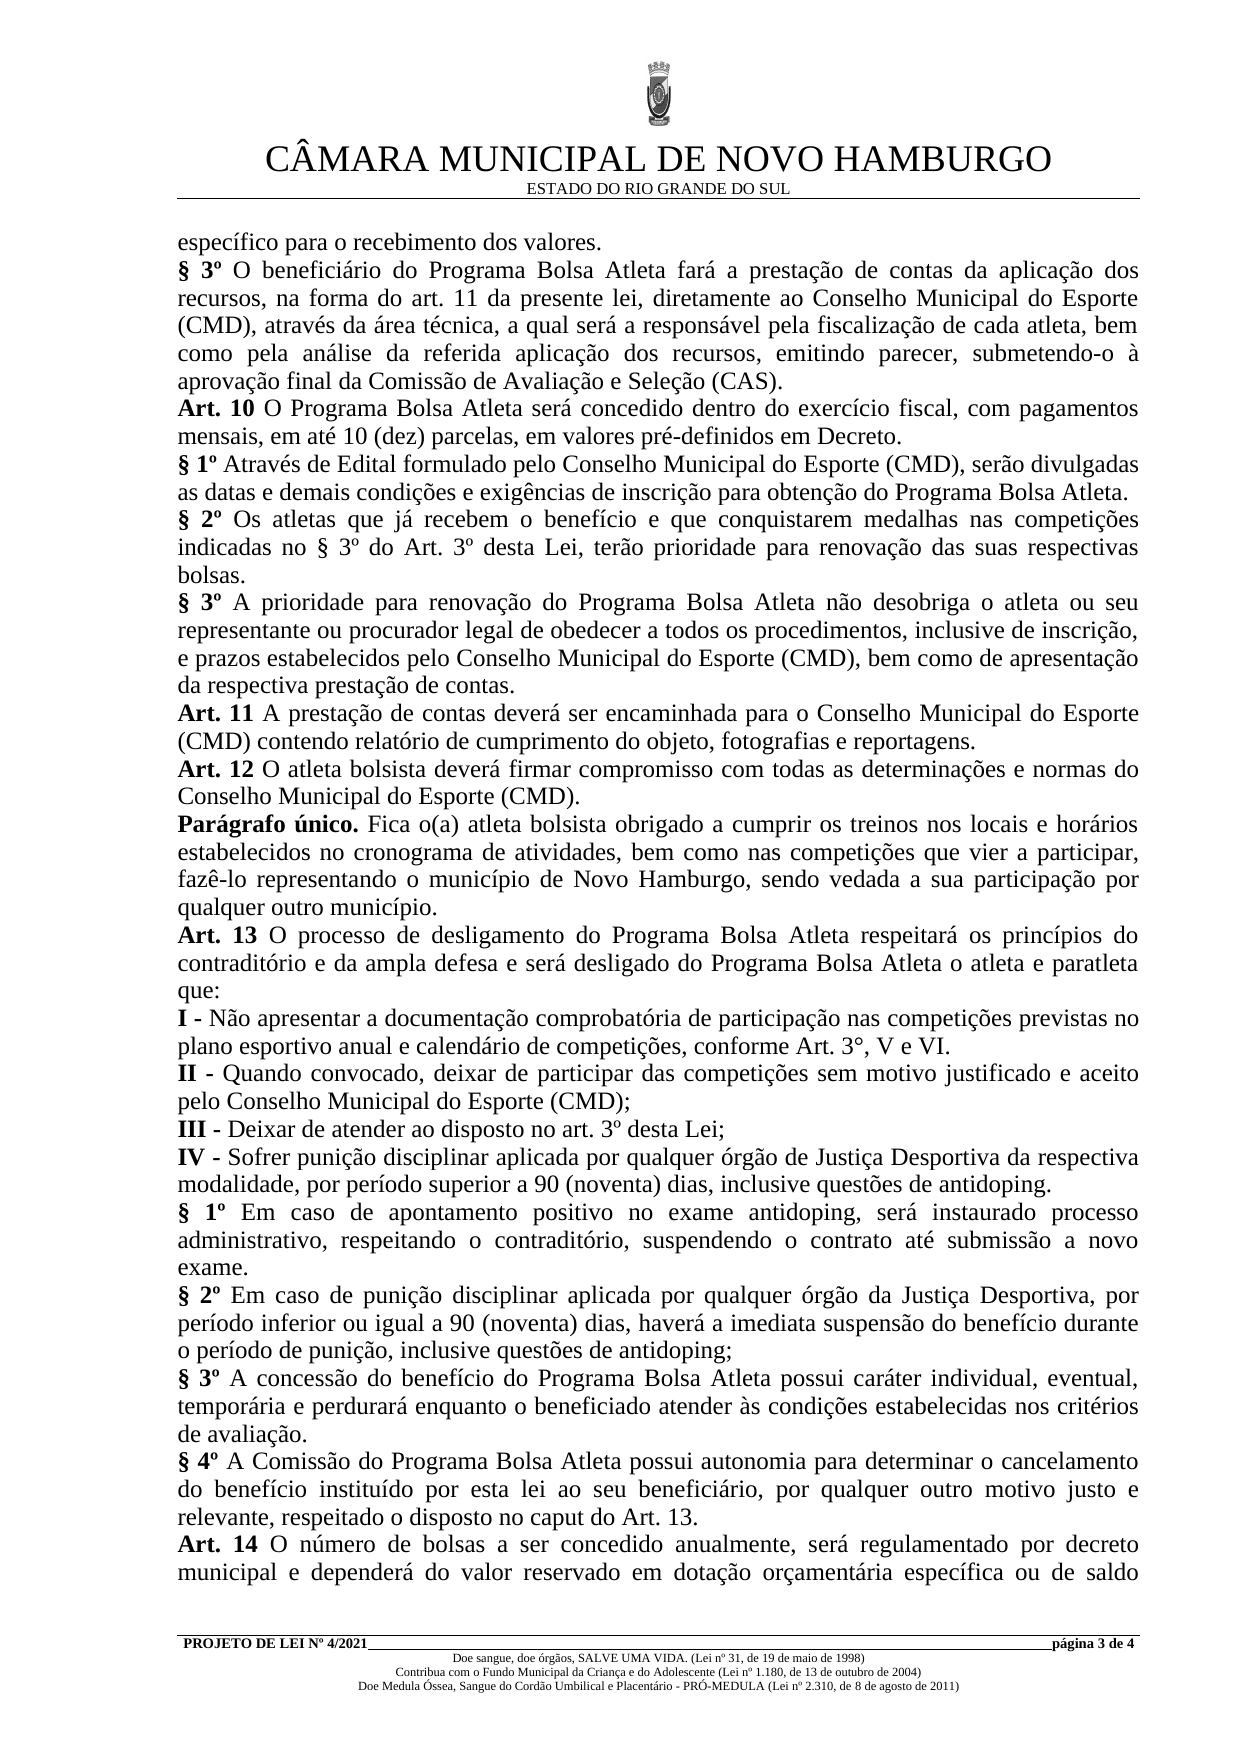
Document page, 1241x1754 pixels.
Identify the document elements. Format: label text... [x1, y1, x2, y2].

text § 4º A Comissão do Programa Bolsa Atleta possui autonomia para determinar o cancelamento do benefício instituído por esta lei ao seu beneficiário, por qualquer outro motivo justo e relevante, respeitado o disposto no caput do Art. 13. [177, 1447, 1140, 1531]
text § 1º Em caso de apontamento positivo no exame antidoping, será instaurado processo administrativo, respeitando o contraditório, suspendendo o contrato até submissão a novo exame. [177, 1198, 1140, 1281]
text IV - Sofrer punição disciplinar aplicada por qualquer órgão de Justiça Desportiva da respectiva modalidade, por período superior a 90 (noventa) dias, inclusive questões de antidoping. [177, 1143, 1140, 1198]
text § 3º O beneficiário do Programa Bolsa Atleta fará a prestação de contas da aplicação dos recursos, na forma do art. 11 da presente lei, diretamente ao Conselho Municipal do Esporte (CMD), através da área técnica, a qual será a responsável pela fiscalização de cada atleta, bem como pela análise da referida aplicação dos recursos, emitindo parecer, submetendo-o à aprovação final da Comissão de Avaliação e Seleção (CAS). [177, 256, 1140, 394]
text I - Não apresentar a documentação comprobatória de participação nas competições previstas no plano esportivo anual e calendário de competições, conforme Art. 3°, V e VI. [177, 1004, 1140, 1059]
text II - Quando convocado, deixar de participar das competições sem motivo justificado e aceito pelo Conselho Municipal do Esporte (CMD); [177, 1059, 1140, 1115]
text § 3º A prioridade para renovação do Programa Bolsa Atleta não desobriga o atleta ou seu representante ou procurador legal de obedecer a todos os procedimentos, inclusive de inscrição, e prazos estabelecidos pelo Conselho Municipal do Esporte (CMD), bem como de apresentação da respectiva prestação de contas. [177, 588, 1140, 699]
text Art. 12 O atleta bolsista deverá firmar compromisso com todas as determinações e normas do Conselho Municipal do Esporte (CMD). [177, 755, 1140, 810]
text Art. 14 O número de bolsas a ser concedido anualmente, será regulamentado por decreto municipal e dependerá do valor reservado em dotação orçamentária específica ou de saldo [177, 1531, 1140, 1586]
text Art. 10 O Programa Bolsa Atleta será concedido dentro do exercício fiscal, com pagamentos mensais, em até 10 (dez) parcelas, em valores pré-definidos em Decreto. [177, 394, 1140, 450]
text Parágrafo único. Fica o(a) atleta bolsista obrigado a cumprir os treinos nos locais e horários estabelecidos no cronograma de atividades, bem como nas competições que vier a participar, fazê-lo representando o município de Novo Hamburgo, sendo vedada a sua participação por qualquer outro município. [177, 810, 1140, 921]
text § 2º Em caso de punição disciplinar aplicada por qualquer órgão da Justiça Desportiva, por período inferior ou igual a 90 (noventa) dias, haverá a imediata suspensão do benefício durante o período de punição, inclusive questões de antidoping; [177, 1281, 1140, 1364]
text § 2º Os atletas que já recebem o benefício e que conquistarem medalhas nas competições indicadas no § 3º do Art. 3º desta Lei, terão prioridade para renovação das suas respectivas bolsas. [177, 505, 1140, 588]
text § 1º Através de Edital formulado pelo Conselho Municipal do Esporte (CMD), serão divulgadas as datas e demais condições e exigências de inscrição para obtenção do Programa Bolsa Atleta. [177, 450, 1140, 505]
text III - Deixar de atender ao disposto no art. 3º desta Lei; [177, 1115, 1140, 1143]
text Art. 11 A prestação de contas deverá ser encaminhada para o Conselho Municipal do Esporte (CMD) contendo relatório de cumprimento do objeto, fotografias e reportagens. [177, 699, 1140, 755]
text Art. 13 O processo de desligamento do Programa Bolsa Atleta respeitará os princípios do contraditório e da ampla defesa e será desligado do Programa Bolsa Atleta o atleta e paratleta que: [177, 921, 1140, 1004]
text § 3º A concessão do benefício do Programa Bolsa Atleta possui caráter individual, eventual, temporária e perdurará enquanto o beneficiado atender às condições estabelecidas nos critérios de avaliação. [177, 1364, 1140, 1447]
text específico para o recebimento dos valores. [177, 228, 1140, 256]
